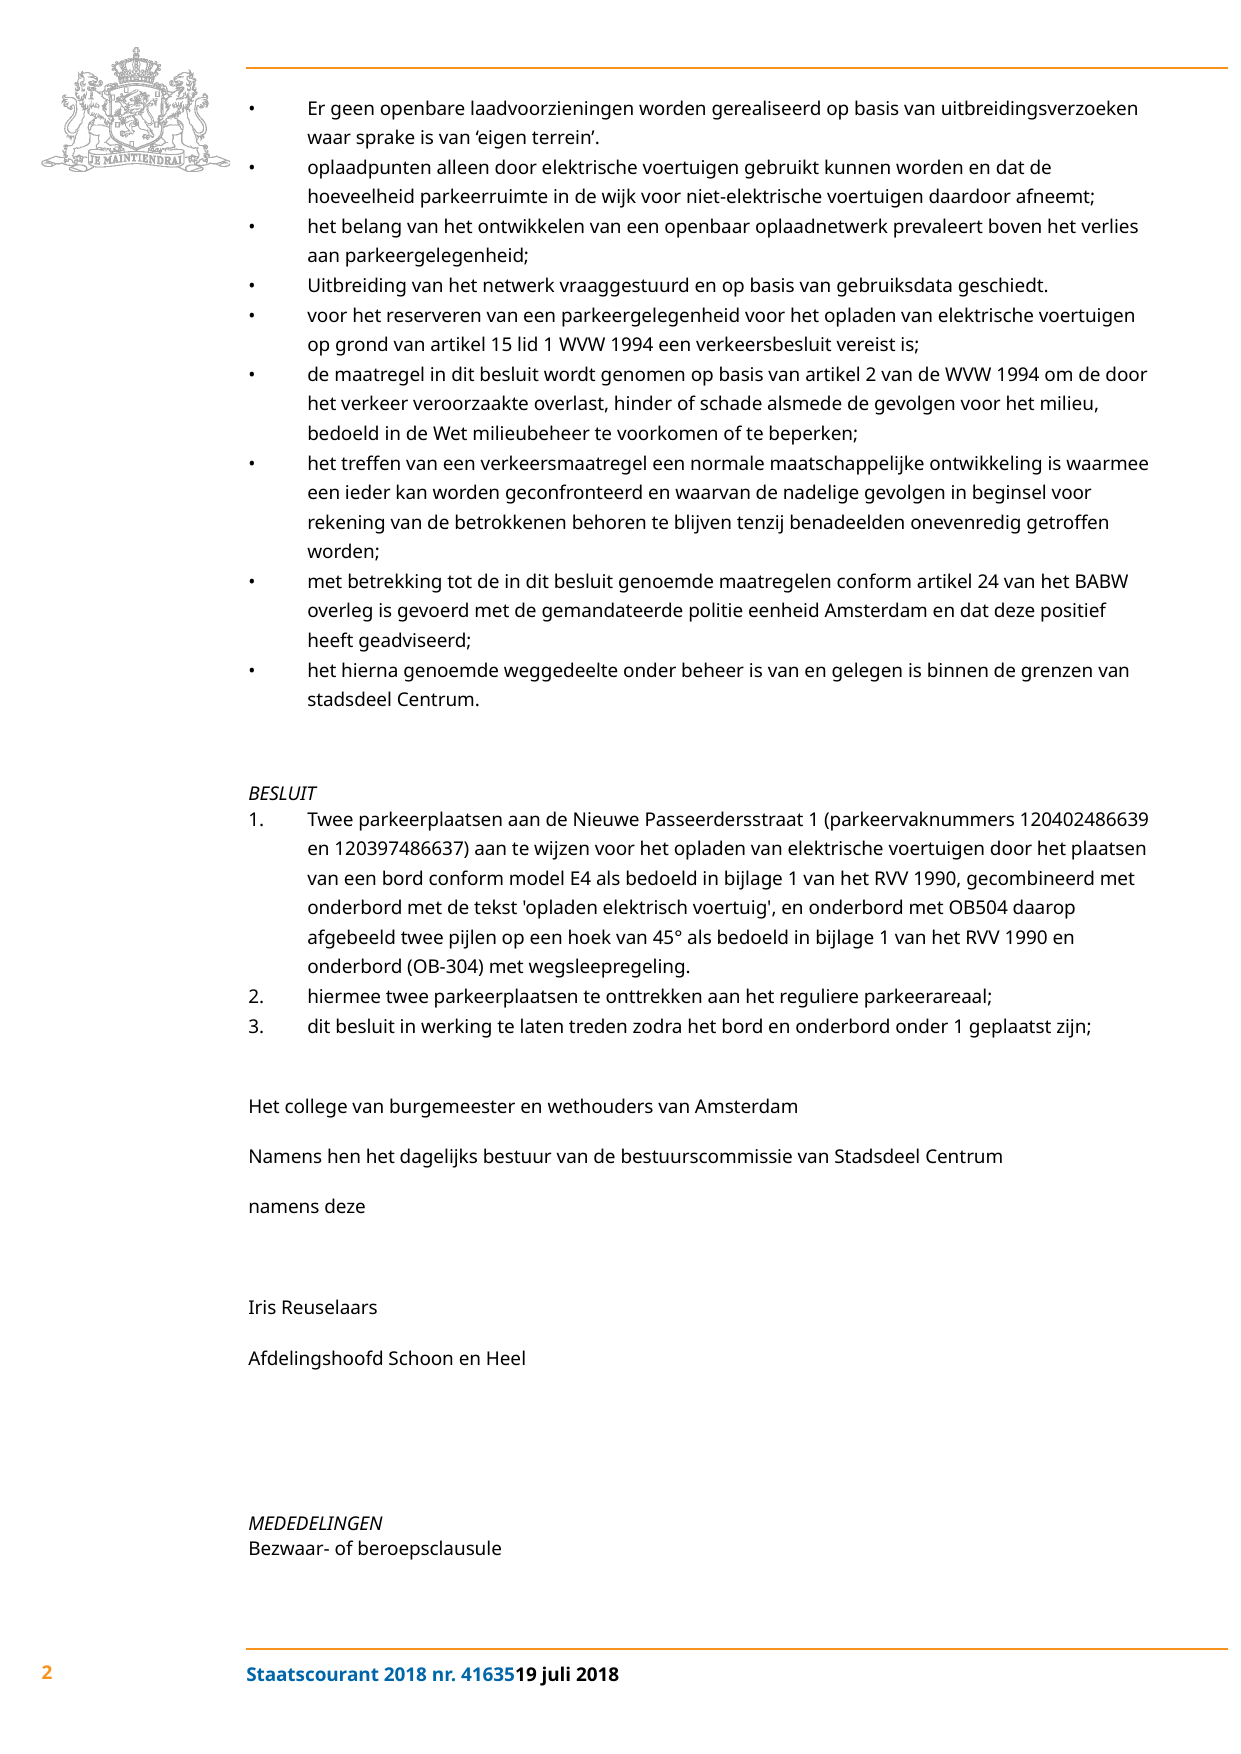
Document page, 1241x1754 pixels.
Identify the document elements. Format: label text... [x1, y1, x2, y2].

text BESLUIT [248, 780, 1152, 806]
text namens deze [248, 1194, 1152, 1219]
list Er geen openbare laadvoorzieningen worden gerealiseerd op basis van uitbreidingsverzoeken waar sprake is van ‘eigen terrein’. [248, 95, 1152, 150]
list oplaadpunten alleen door elektrische voertuigen gebruikt kunnen worden en dat de hoeveelheid parkeerruimte in de wijk voor niet-elektrische voertuigen daardoor afneemt; [248, 154, 1152, 209]
list dit besluit in werking te laten treden zodra het bord en onderbord onder 1 geplaatst zijn; [248, 1013, 1152, 1038]
list hiermee twee parkeerplaatsen te onttrekken aan het reguliere parkeerareaal; [248, 983, 1152, 1009]
text Namens hen het dagelijks bestuur van de bestuurscommissie van Stadsdeel Centrum [248, 1143, 1152, 1169]
text Afdelingshoofd Schoon en Heel [248, 1345, 1152, 1371]
list met betrekking tot de in dit besluit genoemde maatregelen conform artikel 24 van het BABW overleg is gevoerd met de gemandateerde politie eenheid Amsterdam en dat deze positief heeft geadviseerd; [248, 568, 1152, 653]
text Het college van burgemeester en wethouders van Amsterdam [248, 1093, 1152, 1118]
list het belang van het ontwikkelen van een openbaar oplaadnetwerk prevaleert boven het verlies aan parkeergelegenheid; [248, 213, 1152, 268]
list voor het reserveren van een parkeergelegenheid voor het opladen van elektrische voertuigen op grond van artikel 15 lid 1 WVW 1994 een verkeersbesluit vereist is; [248, 302, 1152, 357]
list Uitbreiding van het netwerk vraaggestuurd en op basis van gebruiksdata geschiedt. [248, 272, 1152, 298]
list de maatregel in dit besluit wordt genomen op basis van artikel 2 van de WVW 1994 om de door het verkeer veroorzaakte overlast, hinder of schade alsmede de gevolgen voor het milieu, bedoeld in de Wet milieubeheer te voorkomen of te beperken; [248, 361, 1152, 446]
picture [41, 47, 231, 172]
text Iris Reuselaars [248, 1294, 1152, 1320]
text Bezwaar- of beroepsclausule [248, 1535, 1152, 1561]
list het hierna genoemde weggedeelte onder beheer is van en gelegen is binnen de grenzen van stadsdeel Centrum. [248, 657, 1152, 712]
text MEDEDELINGEN [248, 1510, 1152, 1535]
list het treffen van een verkeersmaatregel een normale maatschappelijke ontwikkeling is waarmee een ieder kan worden geconfronteerd en waarvan de nadelige gevolgen in beginsel voor rekening van de betrokkenen behoren te blijven tenzij benadeelden onevenredig getroffen worden; [248, 450, 1152, 564]
list Twee parkeerplaatsen aan de Nieuwe Passeerdersstraat 1 (parkeervaknummers 120402486639 en 120397486637) aan te wijzen voor het opladen van elektrische voertuigen door het plaatsen van een bord conform model E4 als bedoeld in bijlage 1 van het RVV 1990, gecombineerd met onderbord met de tekst 'opladen elektrisch voertuig', en onderbord met OB504 daarop afgebeeld twee pijlen op een hoek van 45° als bedoeld in bijlage 1 van het RVV 1990 en onderbord (OB-304) met wegsleepregeling. [248, 806, 1152, 979]
